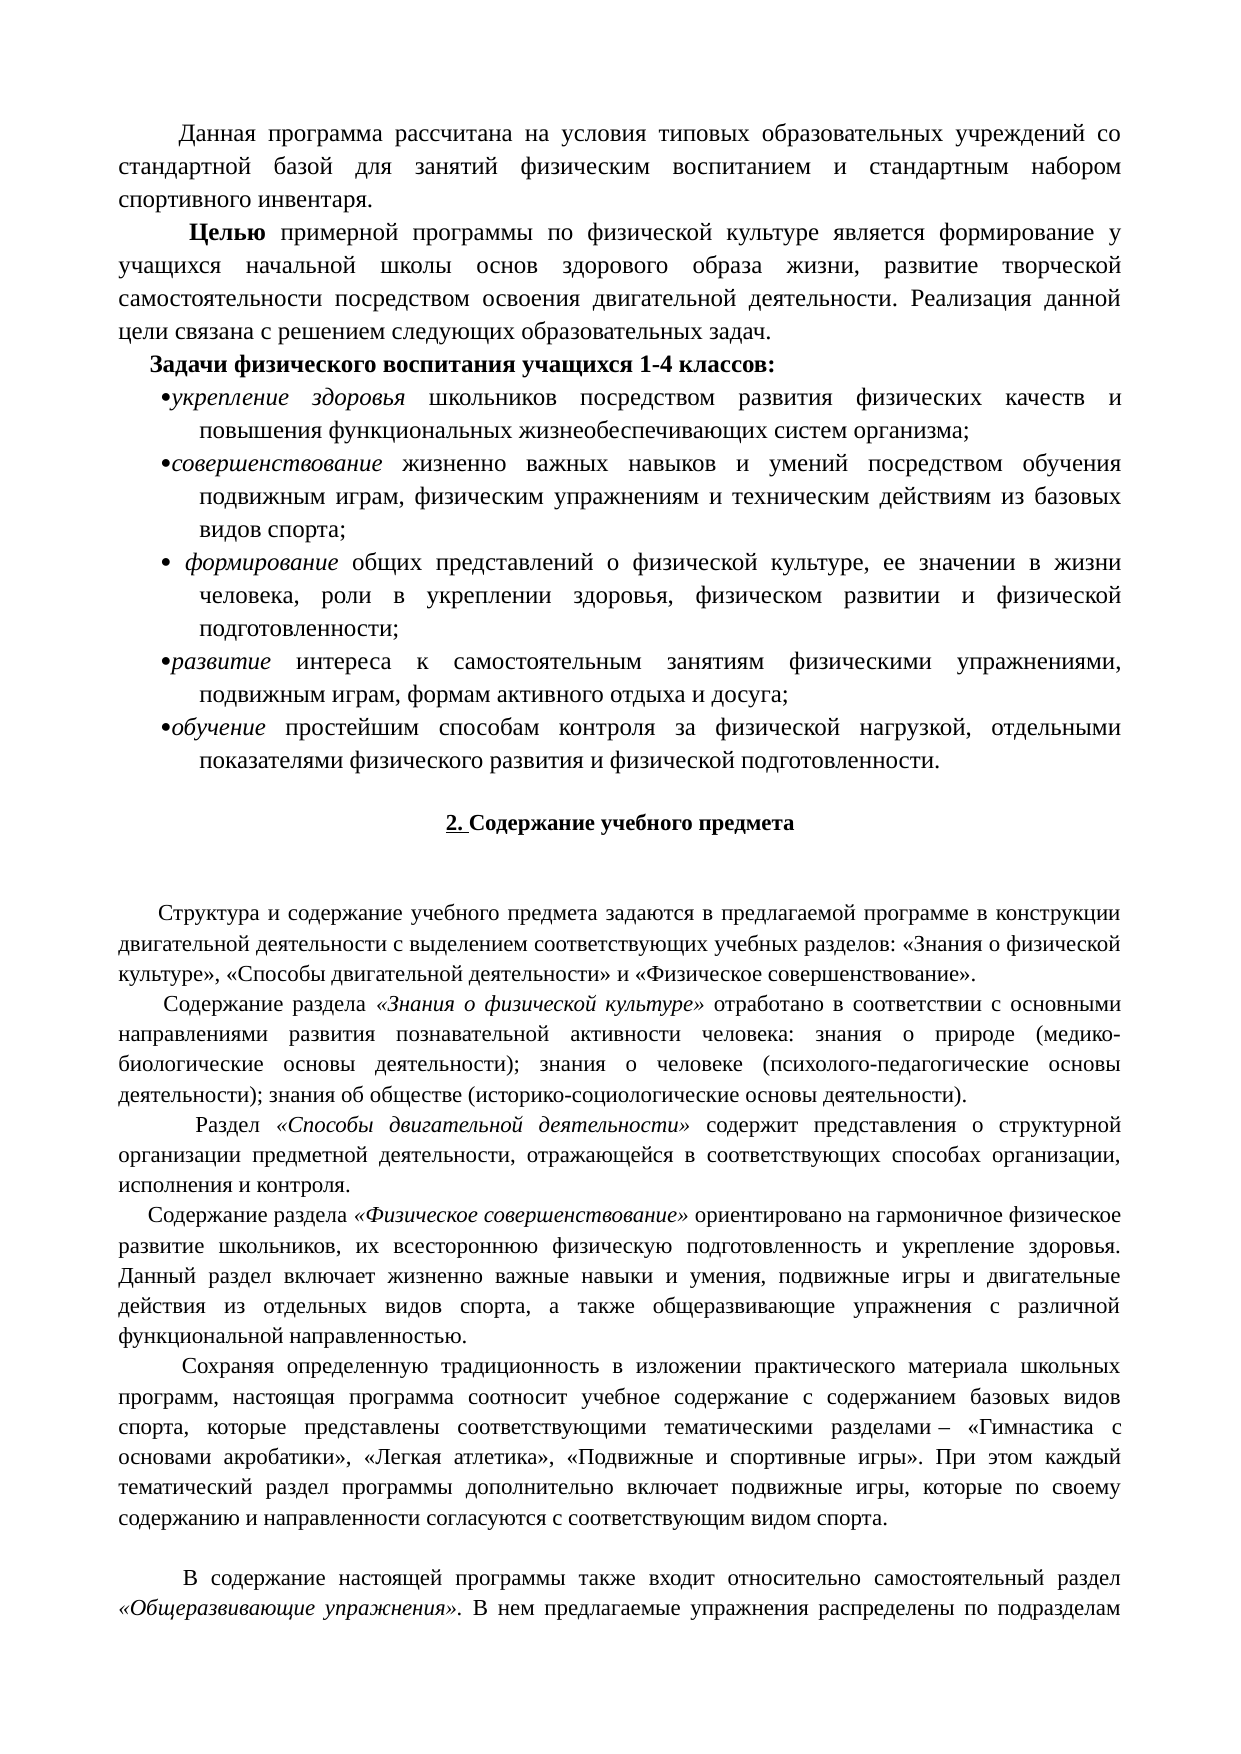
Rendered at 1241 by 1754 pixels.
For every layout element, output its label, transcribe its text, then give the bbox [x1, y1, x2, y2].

text Структура и содержание учебного предмета задаются в предлагаемой программе в конструкции двигательной деятельности с выделением соответствующих учебных разделов: «Знания о физической культуре», «Способы двигательной деятельности» и «Физическое совершенствование». [118, 899, 1122, 986]
text Целью примерной программы по физической культуре является формирование у учащихся начальной школы основ здорового образа жизни, развитие творческой самостоятельности посредством освоения двигательной деятельности. Реализация данной цели связана с решением следующих образовательных задач. [118, 217, 1122, 345]
text В содержание настоящей программы также входит относительно самостоятельный раздел «Общеразвивающие упражнения». В нем предлагаемые упражнения распределены по подразделам [118, 1564, 1122, 1621]
text 2. Содержание учебного предмета [118, 809, 1122, 835]
list обучение простейшим способам контроля за физической нагрузкой, отдельными показателями физического развития и физической подготовленности. [162, 712, 1122, 774]
list укрепление здоровья школьников посредством развития физических качеств и повышения функциональных жизнеобеспечивающих систем организма; [162, 382, 1122, 444]
list совершенствование жизненно важных навыков и умений посредством обучения подвижным играм, физическим упражнениям и техническим действиям из базовых видов спорта; [162, 448, 1122, 543]
text Содержание раздела «Знания о физической культуре» отработано в соответствии с основными направлениями развития познавательной активности человека: знания о природе (медико-биологические основы деятельности); знания о человеке (психолого-педагогические основы деятельности); знания об обществе (историко-социологические основы деятельности). [118, 990, 1122, 1107]
text Сохраняя определенную традиционность в изложении практического материала школьных программ, настоящая программа соотносит учебное содержание с содержанием базовых видов спорта, которые представлены соответствующими тематическими разделами – «Гимнастика с основами акробатики», «Легкая атлетика», «Подвижные и спортивные игры». При этом каждый тематический раздел программы дополнительно включает подвижные игры, которые по своему содержанию и направленности согласуются с соответствующим видом спорта. [118, 1352, 1122, 1530]
list развитие интереса к самостоятельным занятиям физическими упражнениями, подвижным играм, формам активного отдыха и досуга; [162, 646, 1122, 708]
text Содержание раздела «Физическое совершенствование» ориентировано на гармоничное физическое развитие школьников, их всестороннюю физическую подготовленность и укрепление здоровья. Данный раздел включает жизненно важные навыки и умения, подвижные игры и двигательные действия из отдельных видов спорта, а также общеразвивающие упражнения с различной функциональной направленностью. [118, 1201, 1122, 1349]
list формирование общих представлений о физической культуре, ее значении в жизни человека, роли в укреплении здоровья, физическом развитии и физической подготовленности; [162, 547, 1122, 642]
text Задачи физического воспитания учащихся 1-4 классов: [118, 349, 1122, 378]
text Раздел «Способы двигательной деятельности» содержит представления о структурной организации предметной деятельности, отражающейся в соответствующих способах организации, исполнения и контроля. [118, 1111, 1122, 1198]
text Данная программа рассчитана на условия типовых образовательных учреждений со стандартной базой для занятий физическим воспитанием и стандартным набором спортивного инвентаря. [118, 118, 1122, 213]
